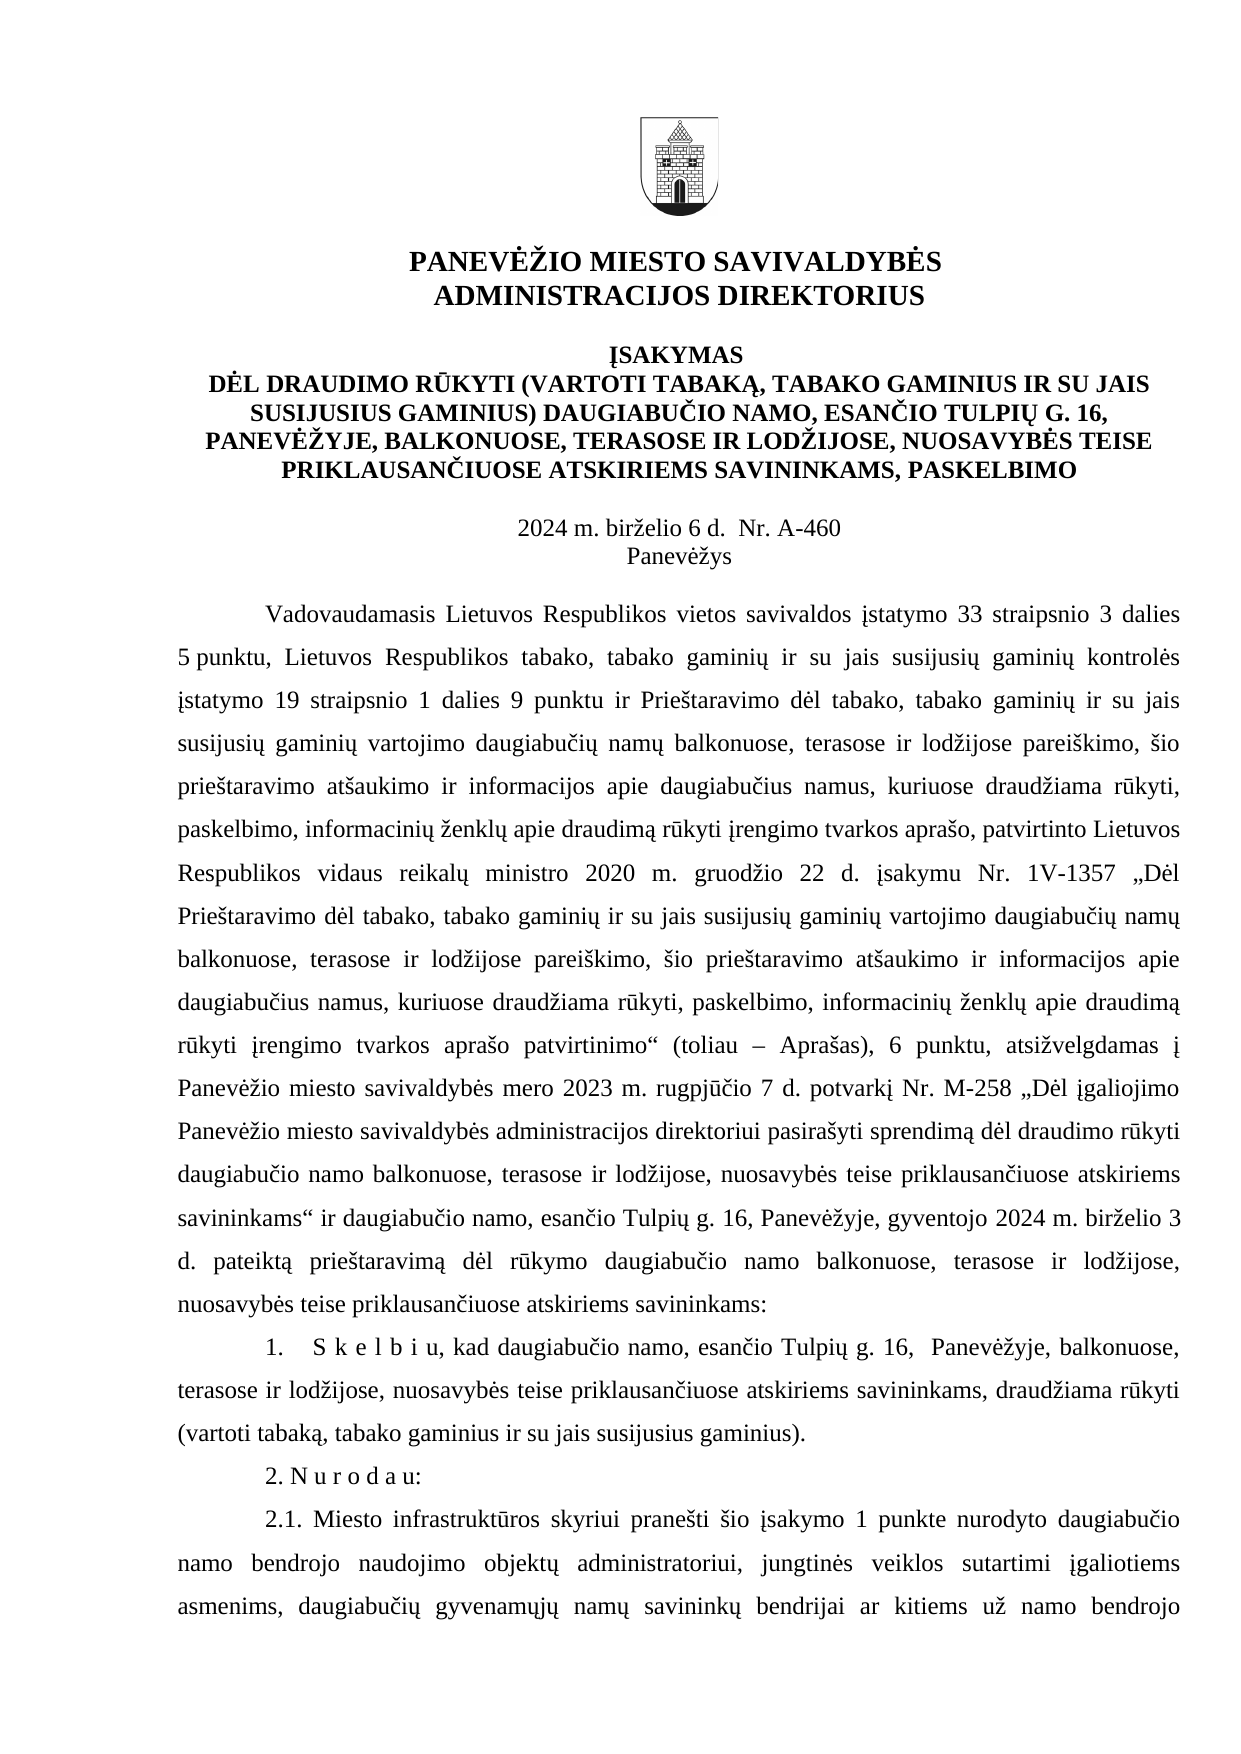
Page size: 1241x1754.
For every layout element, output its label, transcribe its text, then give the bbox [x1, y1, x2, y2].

text 2. N u r o d a u: [177, 1461, 1181, 1490]
text 2024 m. birželio 6 d. Nr. A-460 [177, 513, 1181, 541]
text DĖL DRAUDIMO RŪKYTI (VARTOTI TABAKĄ, TABAKO GAMINIUS IR SU JAIS SUSIJUSIUS GAMINIUS) DAUGIABUČIO NAMO, ESANČIO TULPIŲ G. 16, PANEVĖŽYJE, BALKONUOSE, TERASOSE IR LODŽIJOSE, NUOSAVYBĖS TEISE PRIKLAUSANČIUOSE ATSKIRIEMS SAVININKAMS, PASKELBIMO [177, 369, 1181, 484]
text Vadovaudamasis Lietuvos Respublikos vietos savivaldos įstatymo 33 straipsnio 3 dalies 5 punktu, Lietuvos Respublikos tabako, tabako gaminių ir su jais susijusių gaminių kontrolės įstatymo 19 straipsnio 1 dalies 9 punktu ir Prieštaravimo dėl tabako, tabako gaminių ir su jais susijusių gaminių vartojimo daugiabučių namų balkonuose, terasose ir lodžijose pareiškimo, šio prieštaravimo atšaukimo ir informacijos apie daugiabučius namus, kuriuose draudžiama rūkyti, paskelbimo, informacinių ženklų apie draudimą rūkyti įrengimo tvarkos aprašo, patvirtinto Lietuvos Respublikos vidaus reikalų ministro 2020 m. gruodžio 22 d. įsakymu Nr. 1V-1357 „Dėl Prieštaravimo dėl tabako, tabako gaminių ir su jais susijusių gaminių vartojimo daugiabučių namų balkonuose, terasose ir lodžijose pareiškimo, šio prieštaravimo atšaukimo ir informacijos apie daugiabučius namus, kuriuose draudžiama rūkyti, paskelbimo, informacinių ženklų apie draudimą rūkyti įrengimo tvarkos aprašo patvirtinimo“ (toliau – Aprašas), 6 punktu, atsižvelgdamas į Panevėžio miesto savivaldybės mero 2023 m. rugpjūčio 7 d. potvarkį Nr. M-258 „Dėl įgaliojimo Panevėžio miesto savivaldybės administracijos direktoriui pasirašyti sprendimą dėl draudimo rūkyti daugiabučio namo balkonuose, terasose ir lodžijose, nuosavybės teise priklausančiuose atskiriems savininkams“ ir daugiabučio namo, esančio Tulpių g. 16, Panevėžyje, gyventojo 2024 m. birželio 3 d. pateiktą prieštaravimą dėl rūkymo daugiabučio namo balkonuose, terasose ir lodžijose, nuosavybės teise priklausančiuose atskiriems savininkams: [177, 599, 1181, 1318]
text Panevėžys [177, 541, 1181, 570]
text 2.1. Miesto infrastruktūros skyriui pranešti šio įsakymo 1 punkte nurodyto daugiabučio namo bendrojo naudojimo objektų administratoriui, jungtinės veiklos sutartimi įgaliotiems asmenims, daugiabučių gyvenamųjų namų savininkų bendrijai ar kitiems už namo bendrojo [177, 1504, 1181, 1619]
text ADMINISTRACIJOS DIREKTORIUS [177, 278, 1181, 311]
text 1. S k e l b i u, kad daugiabučio namo, esančio Tulpių g. 16, Panevėžyje, balkonuose, terasose ir lodžijose, nuosavybės teise priklausančiuose atskiriems savininkams, draudžiama rūkyti (vartoti tabaką, tabako gaminius ir su jais susijusius gaminius). [177, 1332, 1181, 1447]
text ĮSAKYMAS [177, 340, 1181, 369]
text PANEVĖŽIO MIESTO SAVIVALDYBĖS [177, 244, 1181, 278]
